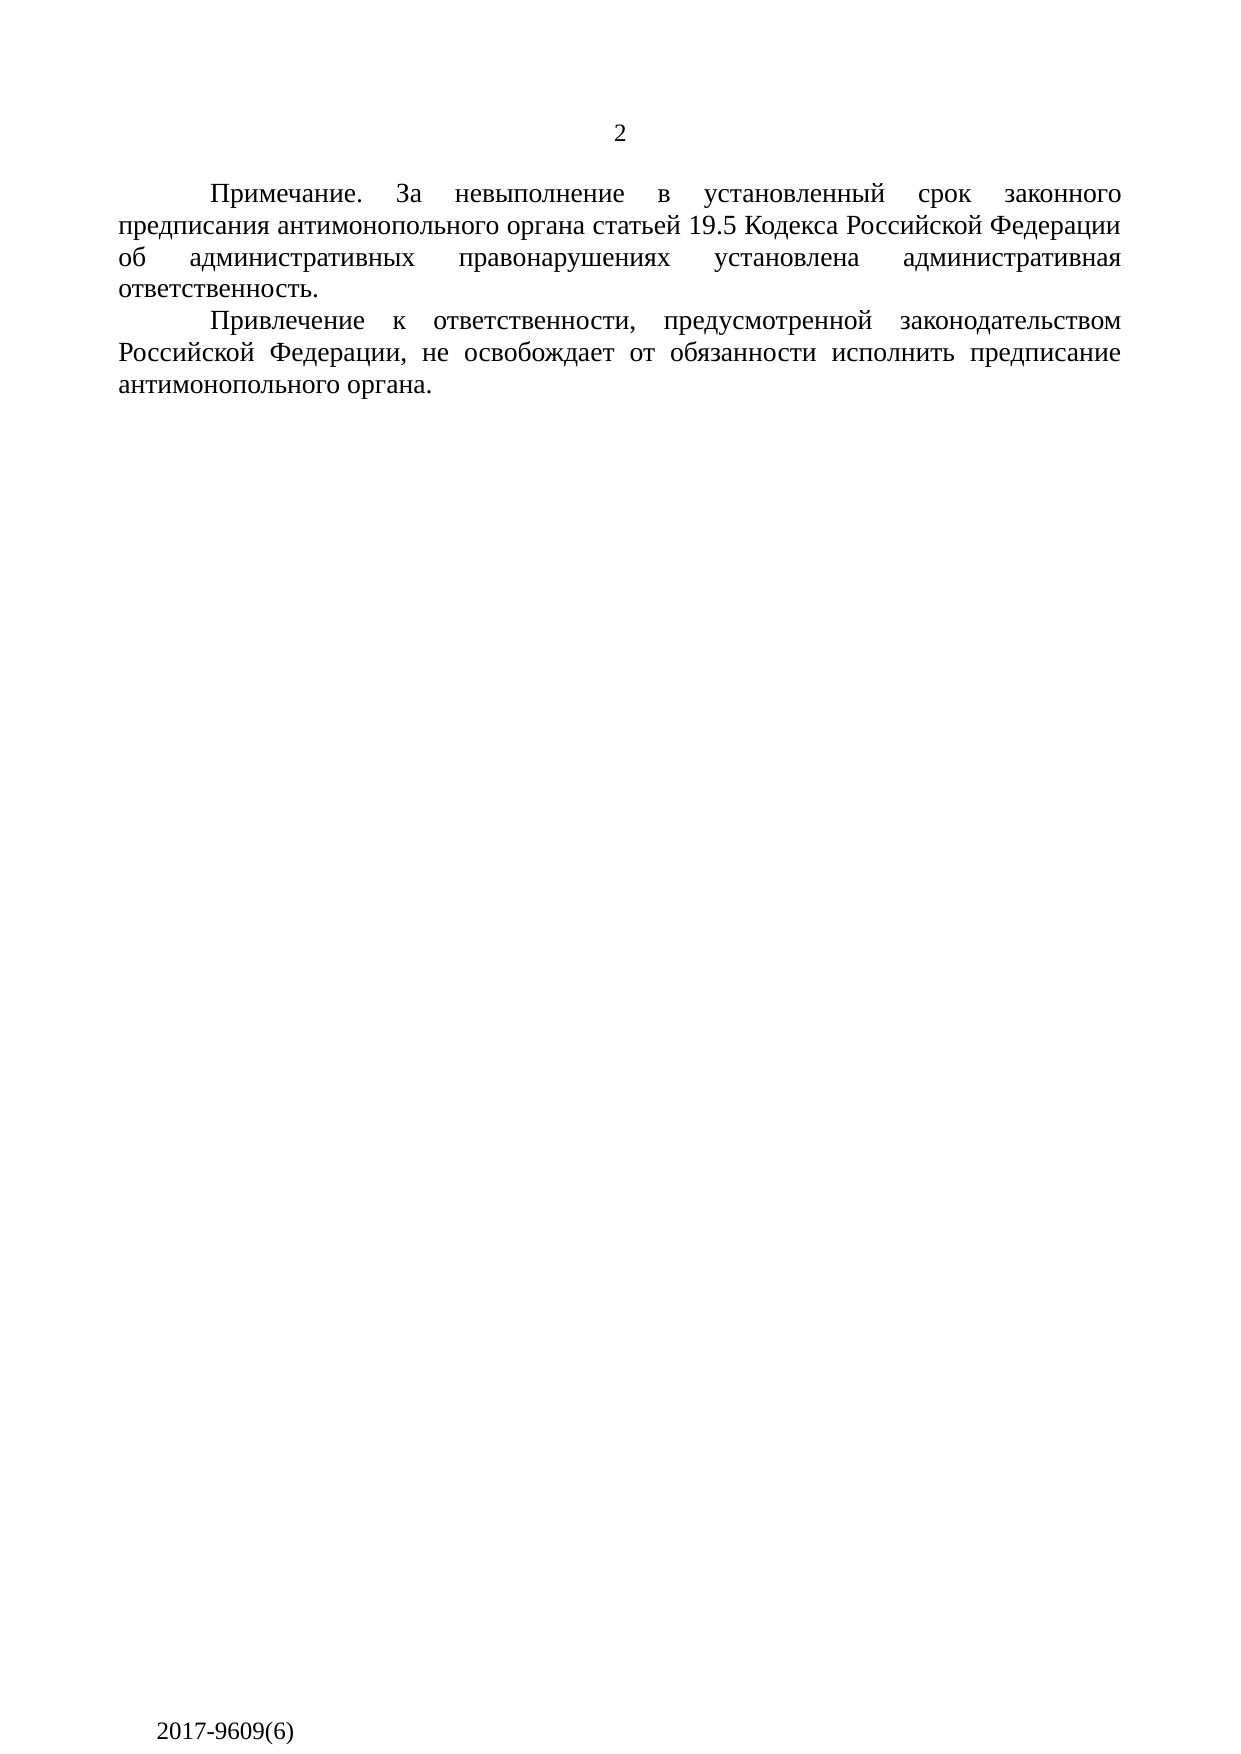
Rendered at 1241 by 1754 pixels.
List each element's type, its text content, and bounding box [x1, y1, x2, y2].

text Примечание. За невыполнение в установленный срок законного предписания антимонопольного органа статьей 19.5 Кодекса Российской Федерации об административных правонарушениях установлена административная ответственность. [118, 176, 1122, 304]
text Привлечение к ответственности, предусмотренной законодательством Российской Федерации, не освобождает от обязанности исполнить предписание антимонопольного органа. [118, 304, 1122, 399]
